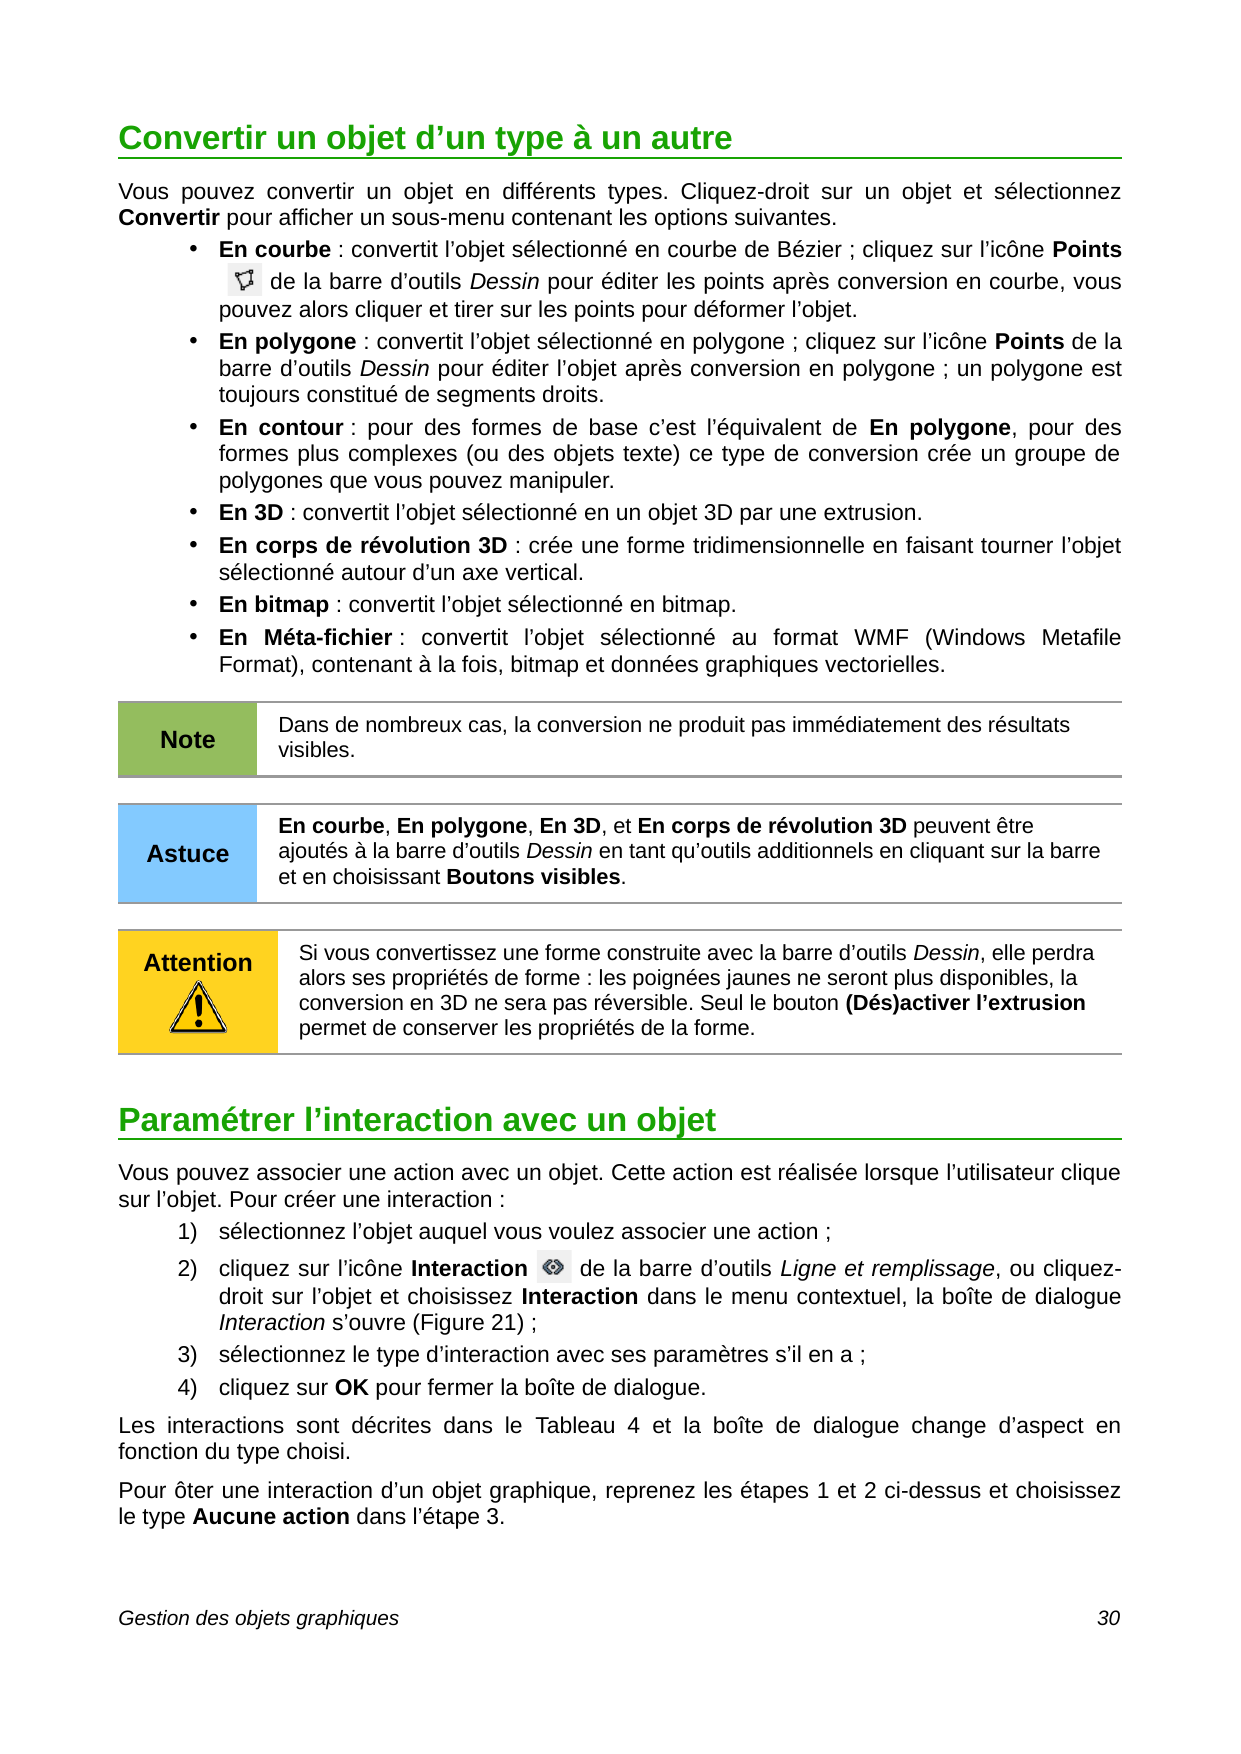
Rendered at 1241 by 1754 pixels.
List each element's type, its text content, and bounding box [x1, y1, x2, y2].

table_header Astuce [118, 805, 257, 902]
list cliquez sur OK pour fermer la boîte de dialogue. [177, 1373, 1122, 1400]
table_header Dans de nombreux cas, la conversion ne produit pas immédiatement des résultats visibles. [258, 703, 1122, 775]
subtitle Vous pouvez convertir un objet en différents types. Cliquez-droit sur un objet et sélectionnez Convertir pour afficher un sous-menu contenant les options suivantes. [118, 178, 1122, 230]
list sélectionnez le type d’interaction avec ses paramètres s’il en a ; [177, 1341, 1122, 1368]
text Pour ôter une interaction d’un objet graphique, reprenez les étapes 1 et 2 ci-dessus et choisissez le type Aucune action dans l’étape 3. [118, 1477, 1122, 1529]
picture [536, 1250, 572, 1283]
table_header Attention [118, 931, 278, 1053]
subtitle Vous pouvez associer une action avec un objet. Cette action est réalisée lorsque l’utilisateur clique sur l’objet. Pour créer une interaction : [118, 1159, 1122, 1212]
table_header En courbe, En polygone, En 3D, et En corps de révolution 3D peuvent être ajoutés à la barre d’outils Dessin en tant qu’outils additionnels en cliquant sur la barre et en choisissant Boutons visibles. [258, 805, 1122, 902]
list En courbe : convertit l’objet sélectionné en courbe de Bézier ; cliquez sur l’icône Points de la barre d’outils Dessin pour éditer les points après conversion en courbe, vous pouvez alors cliquer et tirer sur les points pour déformer l’objet. [189, 236, 1122, 322]
table_header Si vous convertissez une forme construite avec la barre d’outils Dessin, elle perdra alors ses propriétés de forme : les poignées jaunes ne seront plus disponibles, la conversion en 3D ne sera pas réversible. Seul le bouton (Dés)activer l’extrusion permet de conserver les propriétés de la forme. [278, 931, 1122, 1053]
text Les interactions sont décrites dans le Tableau 4 et la boîte de dialogue change d’aspect en fonction du type choisi. [118, 1412, 1122, 1464]
list En Méta-fichier : convertit l’objet sélectionné au format WMF (Windows Metafile Format), contenant à la fois, bitmap et données graphiques vectorielles. [189, 624, 1122, 677]
table_header Note [118, 703, 257, 775]
list En corps de révolution 3D : crée une forme tridimensionnelle en faisant tourner l’objet sélectionné autour d’un axe vertical. [189, 532, 1122, 585]
list En polygone : convertit l’objet sélectionné en polygone ; cliquez sur l’icône Points de la barre d’outils Dessin pour éditer l’objet après conversion en polygone ; un polygone est toujours constitué de segments droits. [189, 328, 1122, 407]
picture [227, 263, 263, 296]
list sélectionnez l’objet auquel vous voulez associer une action ; [177, 1218, 1122, 1244]
list En contour : pour des formes de base c’est l’équivalent de En polygone, pour des formes plus complexes (ou des objets texte) ce type de conversion crée un groupe de polygones que vous pouvez manipuler. [189, 413, 1122, 493]
list En bitmap : convertit l’objet sélectionné en bitmap. [189, 591, 1122, 618]
list En 3D : convertit l’objet sélectionné en un objet 3D par une extrusion. [189, 499, 1122, 526]
list cliquez sur l’icône Interaction de la barre d’outils Ligne et remplissage, ou cliquez-droit sur l’objet et choisissez Interaction dans le menu contextuel, la boîte de dialogue Interaction s’ouvre (Figure 21) ; [177, 1250, 1122, 1335]
subtitle Paramétrer l’interaction avec un objet [118, 1100, 1122, 1138]
picture [165, 976, 231, 1037]
subtitle Convertir un objet d’un type à un autre [118, 118, 1122, 157]
